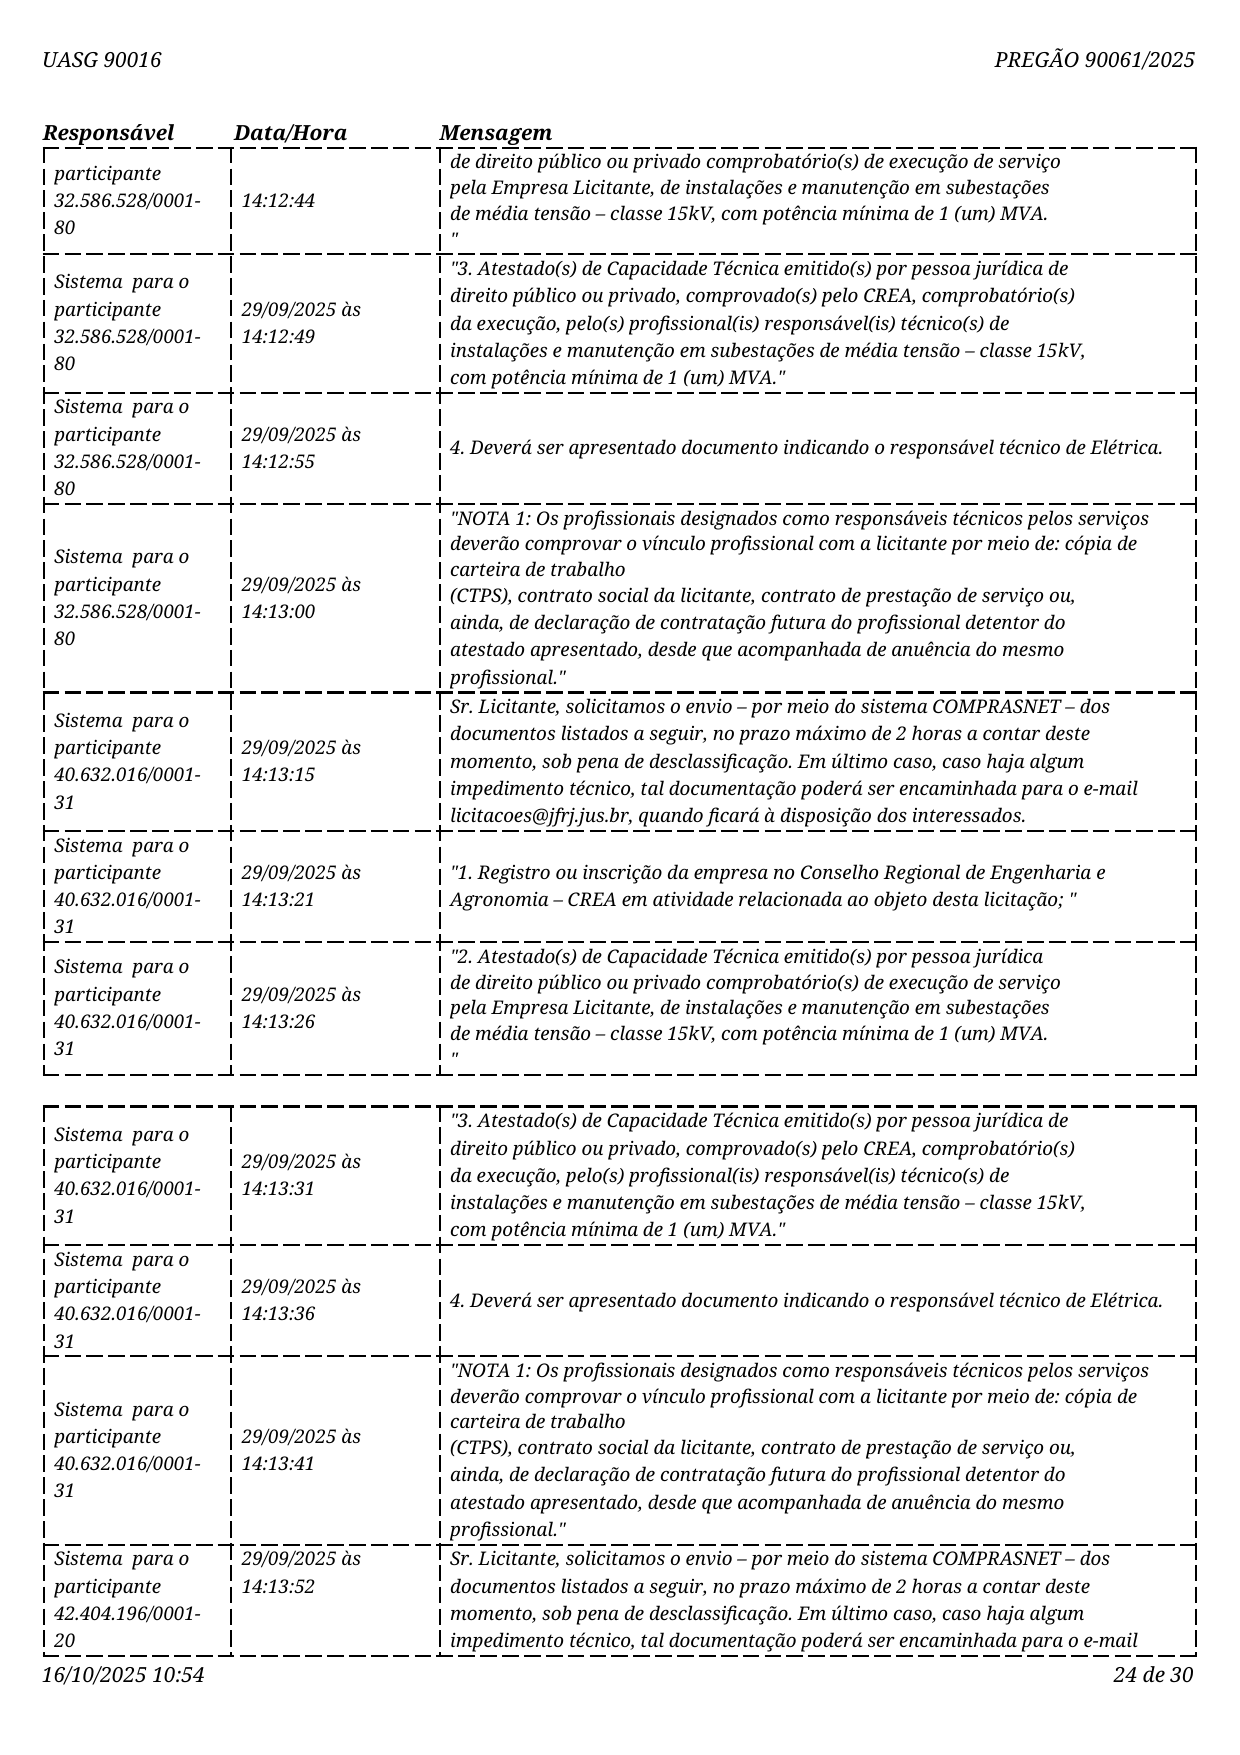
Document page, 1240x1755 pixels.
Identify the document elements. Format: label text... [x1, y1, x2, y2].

table_cell 29/09/2025 às 14:13:36 [231, 1244, 439, 1355]
table_cell 29/09/2025 às 14:13:00 [231, 503, 439, 691]
table_cell "NOTA 1: Os profissionais designados como responsáveis técnicos pelos serviços deverão comprovar o vínculo profissional com a licitante por meio de: cópia de carteira de trabalho (CTPS), contrato social da licitante, contrato de prestação de serviço ou, ainda, de declaração de contratação futura do profissional detentor do atestado apresentado, desde que acompanhada de anuência do mesmo profissional." [440, 503, 1196, 691]
table_cell 29/09/2025 às 14:12:49 [231, 253, 439, 392]
table_cell 29/09/2025 às 14:12:55 [231, 392, 439, 503]
table_cell Sistema para o participante 32.586.528/0001-80 [44, 253, 231, 392]
table_cell 29/09/2025 às 14:13:52 [231, 1544, 439, 1655]
table_cell Sistema para o participante 32.586.528/0001-80 [44, 392, 231, 503]
table_header 29/09/2025 às 14:13:31 [231, 1105, 439, 1244]
table_header Sistema para o participante 40.632.016/0001-31 [44, 1105, 231, 1244]
table_cell Sistema para o participante 40.632.016/0001-31 [44, 691, 231, 830]
table_cell 4. Deverá ser apresentado documento indicando o responsável técnico de Elétrica. [440, 392, 1196, 503]
table_cell Sistema para o participante 40.632.016/0001-31 [44, 941, 231, 1073]
table_cell Sistema para o participante 40.632.016/0001-31 [44, 1244, 231, 1355]
table_cell de direito público ou privado comprobatório(s) de execução de serviço pela Empresa Licitante, de instalações e manutenção em subestações de média tensão – classe 15kV, com potência mínima de 1 (um) MVA. " [440, 147, 1196, 253]
table_cell Sistema para o participante 42.404.196/0001-20 [44, 1544, 231, 1655]
table_cell 4. Deverá ser apresentado documento indicando o responsável técnico de Elétrica. [440, 1244, 1196, 1355]
table_cell 29/09/2025 às 14:13:26 [231, 941, 439, 1073]
table_cell 29/09/2025 às 14:13:21 [231, 830, 439, 941]
table_cell Sistema para o participante 32.586.528/0001-80 [44, 503, 231, 691]
table_cell participante 32.586.528/0001-80 [44, 147, 231, 253]
table_cell Sistema para o participante 40.632.016/0001-31 [44, 1355, 231, 1544]
table_cell 14:12:44 [231, 147, 439, 253]
table_header "3. Atestado(s) de Capacidade Técnica emitido(s) por pessoa jurídica de direito público ou privado, comprovado(s) pelo CREA, comprobatório(s) da execução, pelo(s) profissional(is) responsável(is) técnico(s) de instalações e manutenção em subestações de média tensão – classe 15kV, com potência mínima de 1 (um) MVA." [440, 1105, 1196, 1244]
table_cell "3. Atestado(s) de Capacidade Técnica emitido(s) por pessoa jurídica de direito público ou privado, comprovado(s) pelo CREA, comprobatório(s) da execução, pelo(s) profissional(is) responsável(is) técnico(s) de instalações e manutenção em subestações de média tensão – classe 15kV, com potência mínima de 1 (um) MVA." [440, 253, 1196, 392]
table_cell Sr. Licitante, solicitamos o envio – por meio do sistema COMPRASNET – dos documentos listados a seguir, no prazo máximo de 2 horas a contar deste momento, sob pena de desclassificação. Em último caso, caso haja algum impedimento técnico, tal documentação poderá ser encaminhada para o e-mail licitacoes@jfrj.jus.br, quando ficará à disposição dos interessados. [440, 691, 1196, 830]
table_cell Sistema para o participante 40.632.016/0001-31 [44, 830, 231, 941]
table_cell 29/09/2025 às 14:13:41 [231, 1355, 439, 1544]
table_cell "1. Registro ou inscrição da empresa no Conselho Regional de Engenharia e Agronomia – CREA em atividade relacionada ao objeto desta licitação; " [440, 830, 1196, 941]
table_cell Sr. Licitante, solicitamos o envio – por meio do sistema COMPRASNET – dos documentos listados a seguir, no prazo máximo de 2 horas a contar deste momento, sob pena de desclassificação. Em último caso, caso haja algum impedimento técnico, tal documentação poderá ser encaminhada para o e-mail [440, 1544, 1196, 1655]
table_cell "NOTA 1: Os profissionais designados como responsáveis técnicos pelos serviços deverão comprovar o vínculo profissional com a licitante por meio de: cópia de carteira de trabalho (CTPS), contrato social da licitante, contrato de prestação de serviço ou, ainda, de declaração de contratação futura do profissional detentor do atestado apresentado, desde que acompanhada de anuência do mesmo profissional." [440, 1355, 1196, 1544]
table_cell 29/09/2025 às 14:13:15 [231, 691, 439, 830]
table_cell "2. Atestado(s) de Capacidade Técnica emitido(s) por pessoa jurídica de direito público ou privado comprobatório(s) de execução de serviço pela Empresa Licitante, de instalações e manutenção em subestações de média tensão – classe 15kV, com potência mínima de 1 (um) MVA. " [440, 941, 1196, 1073]
